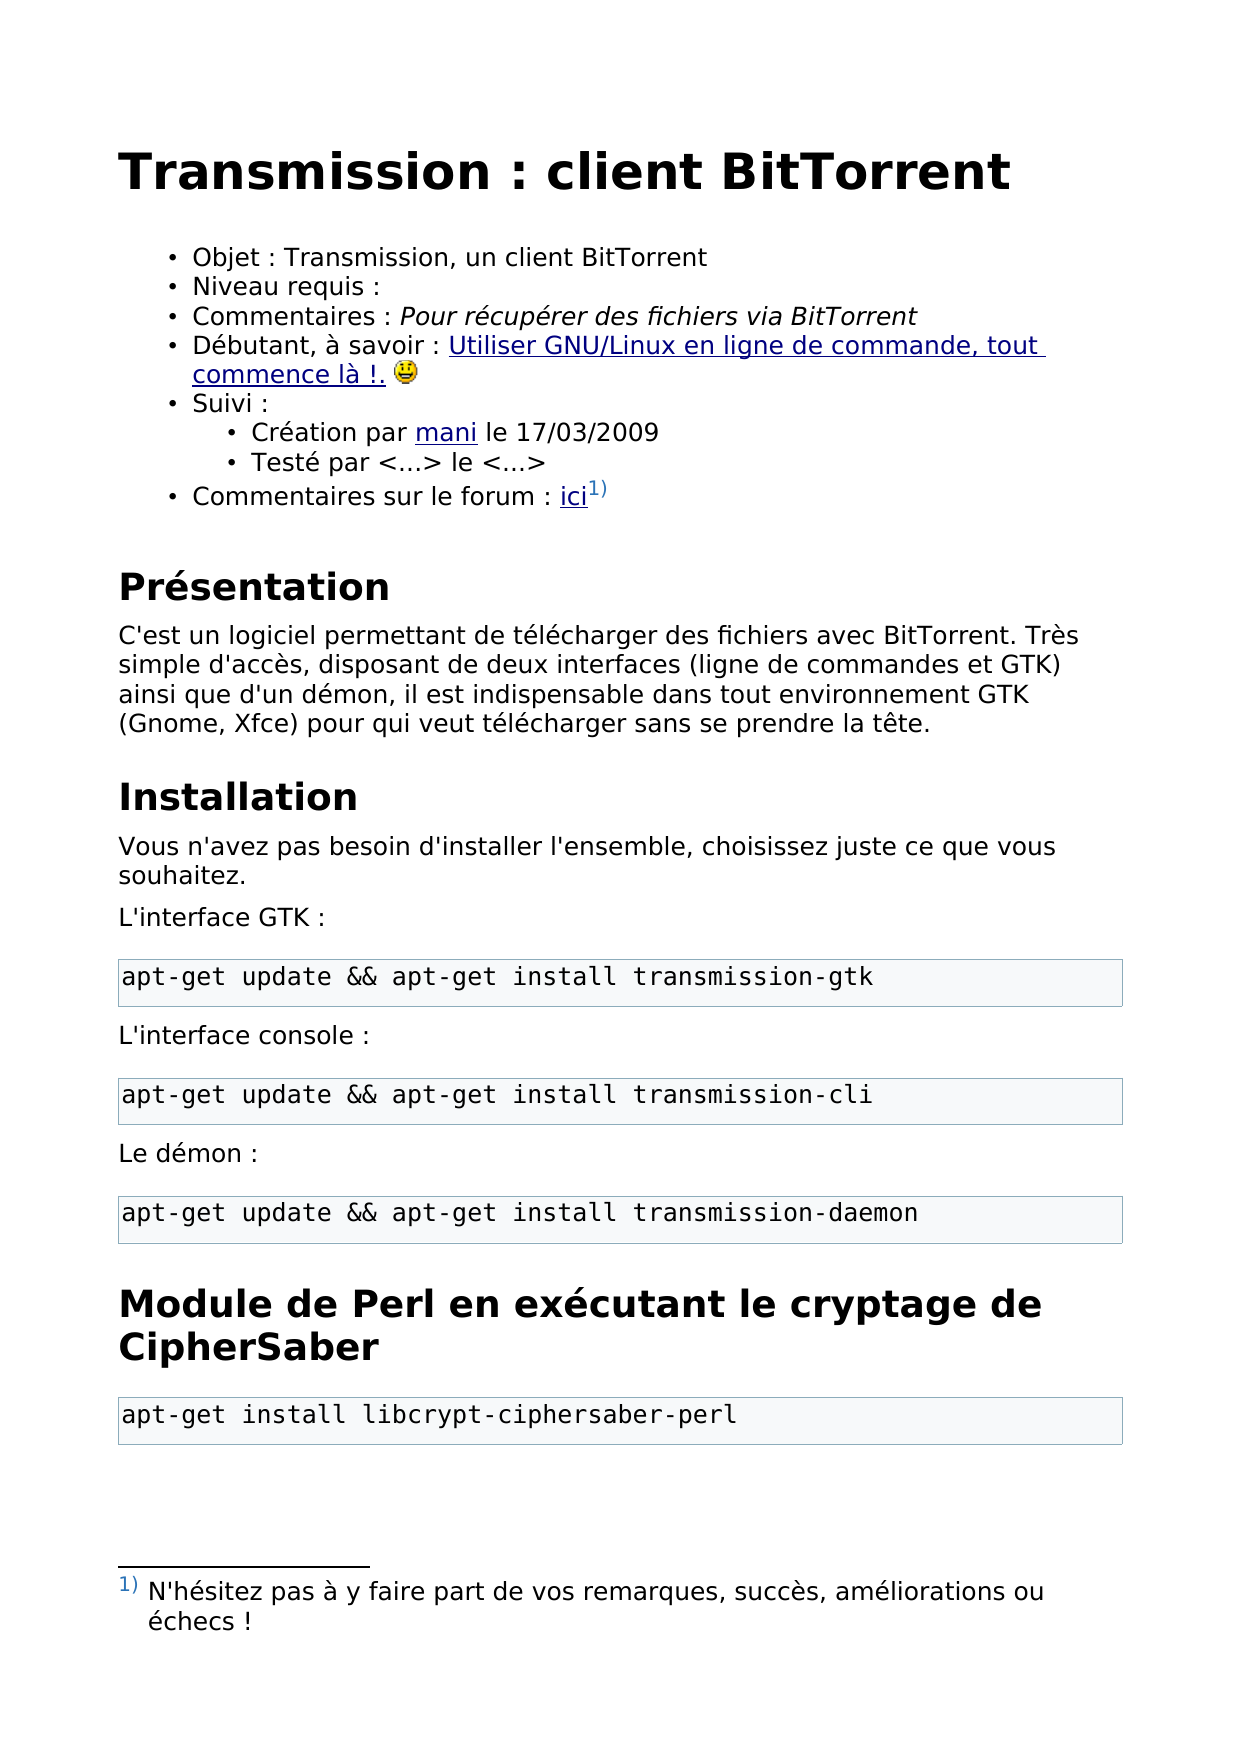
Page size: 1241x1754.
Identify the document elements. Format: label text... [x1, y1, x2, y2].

table_header apt-get install libcrypt-ciphersaber-perl [119, 1398, 1122, 1444]
table_header apt-get update && apt-get install transmission-daemon [119, 1197, 1122, 1242]
list N'hésitez pas à y faire part de vos remarques, succès, améliorations ou échecs ! [118, 1573, 1122, 1636]
list Création par mani le 17/03/2009 [236, 418, 1122, 448]
text Le démon : [118, 1139, 1122, 1168]
text C'est un logiciel permettant de télécharger des fichiers avec BitTorrent. Très simple d'accès, disposant de deux interfaces (ligne de commandes et GTK) ainsi que d'un démon, il est indispensable dans tout environnement GTK (Gnome, Xfce) pour qui veut télécharger sans se prendre la tête. [118, 622, 1122, 738]
text L'interface GTK : [118, 903, 1122, 932]
list Niveau requis : [177, 272, 1122, 302]
picture [394, 360, 418, 384]
text L'interface console : [118, 1021, 1122, 1050]
subtitle Installation [118, 776, 1122, 819]
subtitle Transmission : client BitTorrent [118, 143, 1122, 201]
list Commentaires sur le forum : ici [177, 477, 1122, 511]
subtitle Présentation [118, 565, 1122, 609]
subtitle Module de Perl en exécutant le cryptage de CipherSaber [118, 1282, 1122, 1370]
list Testé par <...> le <...> [236, 448, 1122, 477]
list Suivi : [177, 389, 1122, 418]
table_header apt-get update && apt-get install transmission-gtk [119, 960, 1122, 1006]
list Commentaires : Pour récupérer des fichiers via BitTorrent [177, 302, 1122, 331]
list Débutant, à savoir : Utiliser GNU/Linux en ligne de commande, tout commence là !. [177, 331, 1122, 389]
text Vous n'avez pas besoin d'installer l'ensemble, choisissez juste ce que vous souhaitez. [118, 832, 1122, 890]
table_header apt-get update && apt-get install transmission-cli [119, 1079, 1122, 1124]
list Objet : Transmission, un client BitTorrent [177, 243, 1122, 272]
